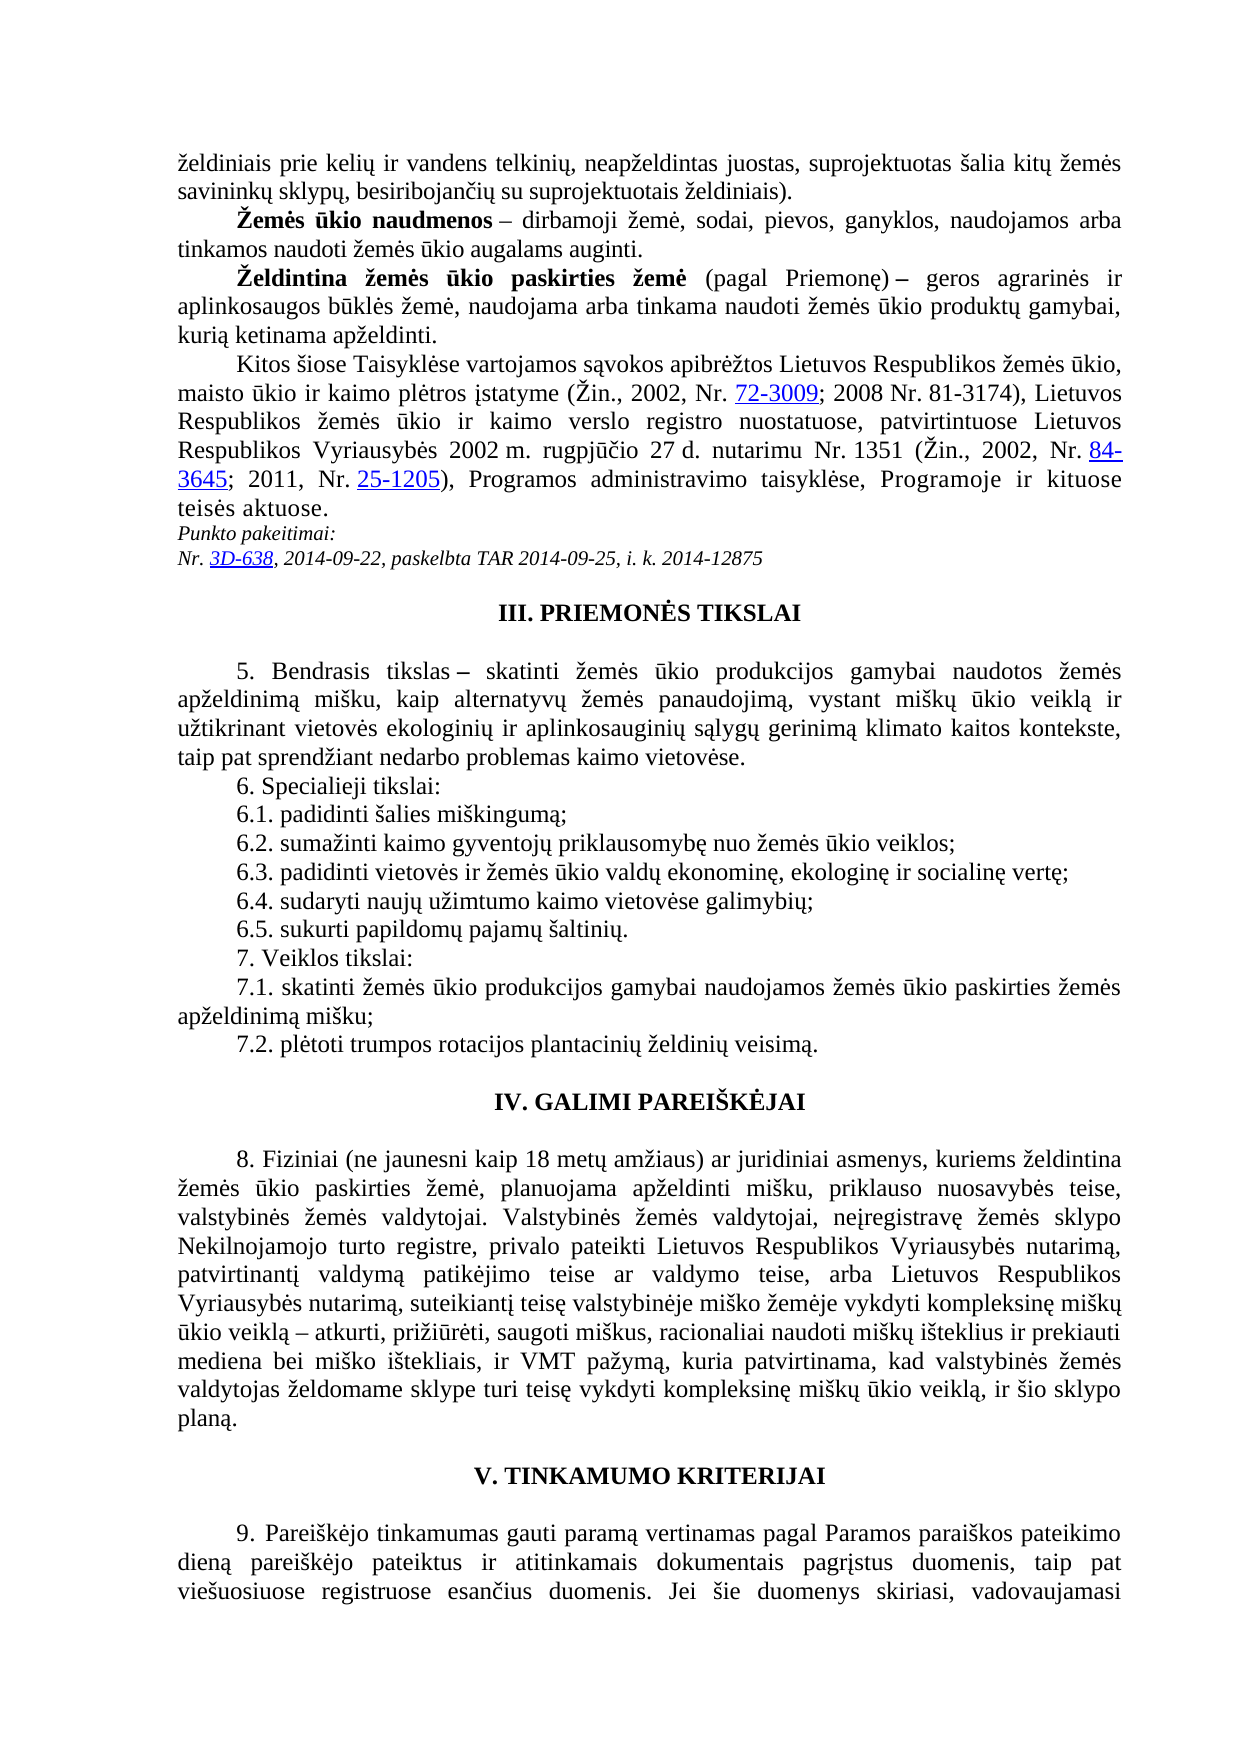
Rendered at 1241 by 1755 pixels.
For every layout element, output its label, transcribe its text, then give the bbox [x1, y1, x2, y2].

text 7.2. plėtoti trumpos rotacijos plantacinių želdinių veisimą. [177, 1029, 1122, 1058]
text 6.4. sudaryti naujų užimtumo kaimo vietovėse galimybių; [177, 886, 1122, 914]
text 6.2. sumažinti kaimo gyventojų priklausomybę nuo žemės ūkio veiklos; [177, 828, 1122, 857]
text 8. Fiziniai (ne jaunesni kaip 18 metų amžiaus) ar juridiniai asmenys, kuriems želdintina žemės ūkio paskirties žemė, planuojama apželdinti mišku, priklauso nuosavybės teise, valstybinės žemės valdytojai. Valstybinės žemės valdytojai, neįregistravę žemės sklypo Nekilnojamojo turto registre, privalo pateikti Lietuvos Respublikos Vyriausybės nutarimą, patvirtinantį valdymą patikėjimo teise ar valdymo teise, arba Lietuvos Respublikos Vyriausybės nutarimą, suteikiantį teisę valstybinėje miško žemėje vykdyti kompleksinę miškų ūkio veiklą – atkurti, prižiūrėti, saugoti miškus, racionaliai naudoti miškų išteklius ir prekiauti mediena bei miško ištekliais, ir VMT pažymą, kuria patvirtinama, kad valstybinės žemės valdytojas želdomame sklype turi teisę vykdyti kompleksinę miškų ūkio veiklą, ir šio sklypo planą. [177, 1144, 1122, 1432]
text 6. Specialieji tikslai: [177, 771, 1122, 799]
text želdiniais prie kelių ir vandens telkinių, neapželdintas juostas, suprojektuotas šalia kitų žemės savininkų sklypų, besiribojančių su suprojektuotais želdiniais). [177, 148, 1122, 205]
text Punkto pakeitimai: [177, 521, 1122, 545]
text Želdintina žemės ūkio paskirties žemė (pagal Priemonę) – geros agrarinės ir aplinkosaugos būklės žemė, naudojama arba tinkama naudoti žemės ūkio produktų gamybai, kurią ketinama apželdinti. [177, 263, 1122, 349]
text Kitos šiose Taisyklėse vartojamos sąvokos apibrėžtos Lietuvos Respublikos žemės ūkio, maisto ūkio ir kaimo plėtros įstatyme (Žin., 2002, Nr. 72-3009; 2008 Nr. 81-3174), Lietuvos Respublikos žemės ūkio ir kaimo verslo registro nuostatuose, patvirtintuose Lietuvos Respublikos Vyriausybės 2002 m. rugpjūčio 27 d. nutarimu Nr. 1351 (Žin., 2002, Nr. 84-3645; 2011, Nr. 25-1205), Programos administravimo taisyklėse, Programoje ir kituose teisės aktuose. [177, 349, 1122, 521]
text Nr. 3D-638, 2014-09-22, paskelbta TAR 2014-09-25, i. k. 2014-12875 [177, 545, 1122, 569]
text III. PRIEMONĖS TIKSLAI [177, 598, 1122, 627]
text Žemės ūkio naudmenos – dirbamoji žemė, sodai, pievos, ganyklos, naudojamos arba tinkamos naudoti žemės ūkio augalams auginti. [177, 205, 1122, 263]
text V. TINKAMUMO KRITERIJAI [177, 1461, 1122, 1489]
text 6.5. sukurti papildomų pajamų šaltinių. [177, 914, 1122, 943]
text 9. Pareiškėjo tinkamumas gauti paramą vertinamas pagal Paramos paraiškos pateikimo dieną pareiškėjo pateiktus ir atitinkamais dokumentais pagrįstus duomenis, taip pat viešuosiuose registruose esančius duomenis. Jei šie duomenys skiriasi, vadovaujamasi [177, 1518, 1122, 1604]
text 6.3. padidinti vietovės ir žemės ūkio valdų ekonominę, ekologinę ir socialinę vertę; [177, 857, 1122, 886]
text 7. Veiklos tikslai: [177, 943, 1122, 972]
text 6.1. padidinti šalies miškingumą; [177, 799, 1122, 828]
text 5. Bendrasis tikslas – skatinti žemės ūkio produkcijos gamybai naudotos žemės apželdinimą mišku, kaip alternatyvų žemės panaudojimą, vystant miškų ūkio veiklą ir užtikrinant vietovės ekologinių ir aplinkosauginių sąlygų gerinimą klimato kaitos kontekste, taip pat sprendžiant nedarbo problemas kaimo vietovėse. [177, 656, 1122, 771]
text IV. GALIMI PAREIŠKĖJAI [177, 1087, 1122, 1116]
text 7.1. skatinti žemės ūkio produkcijos gamybai naudojamos žemės ūkio paskirties žemės apželdinimą mišku; [177, 972, 1122, 1029]
